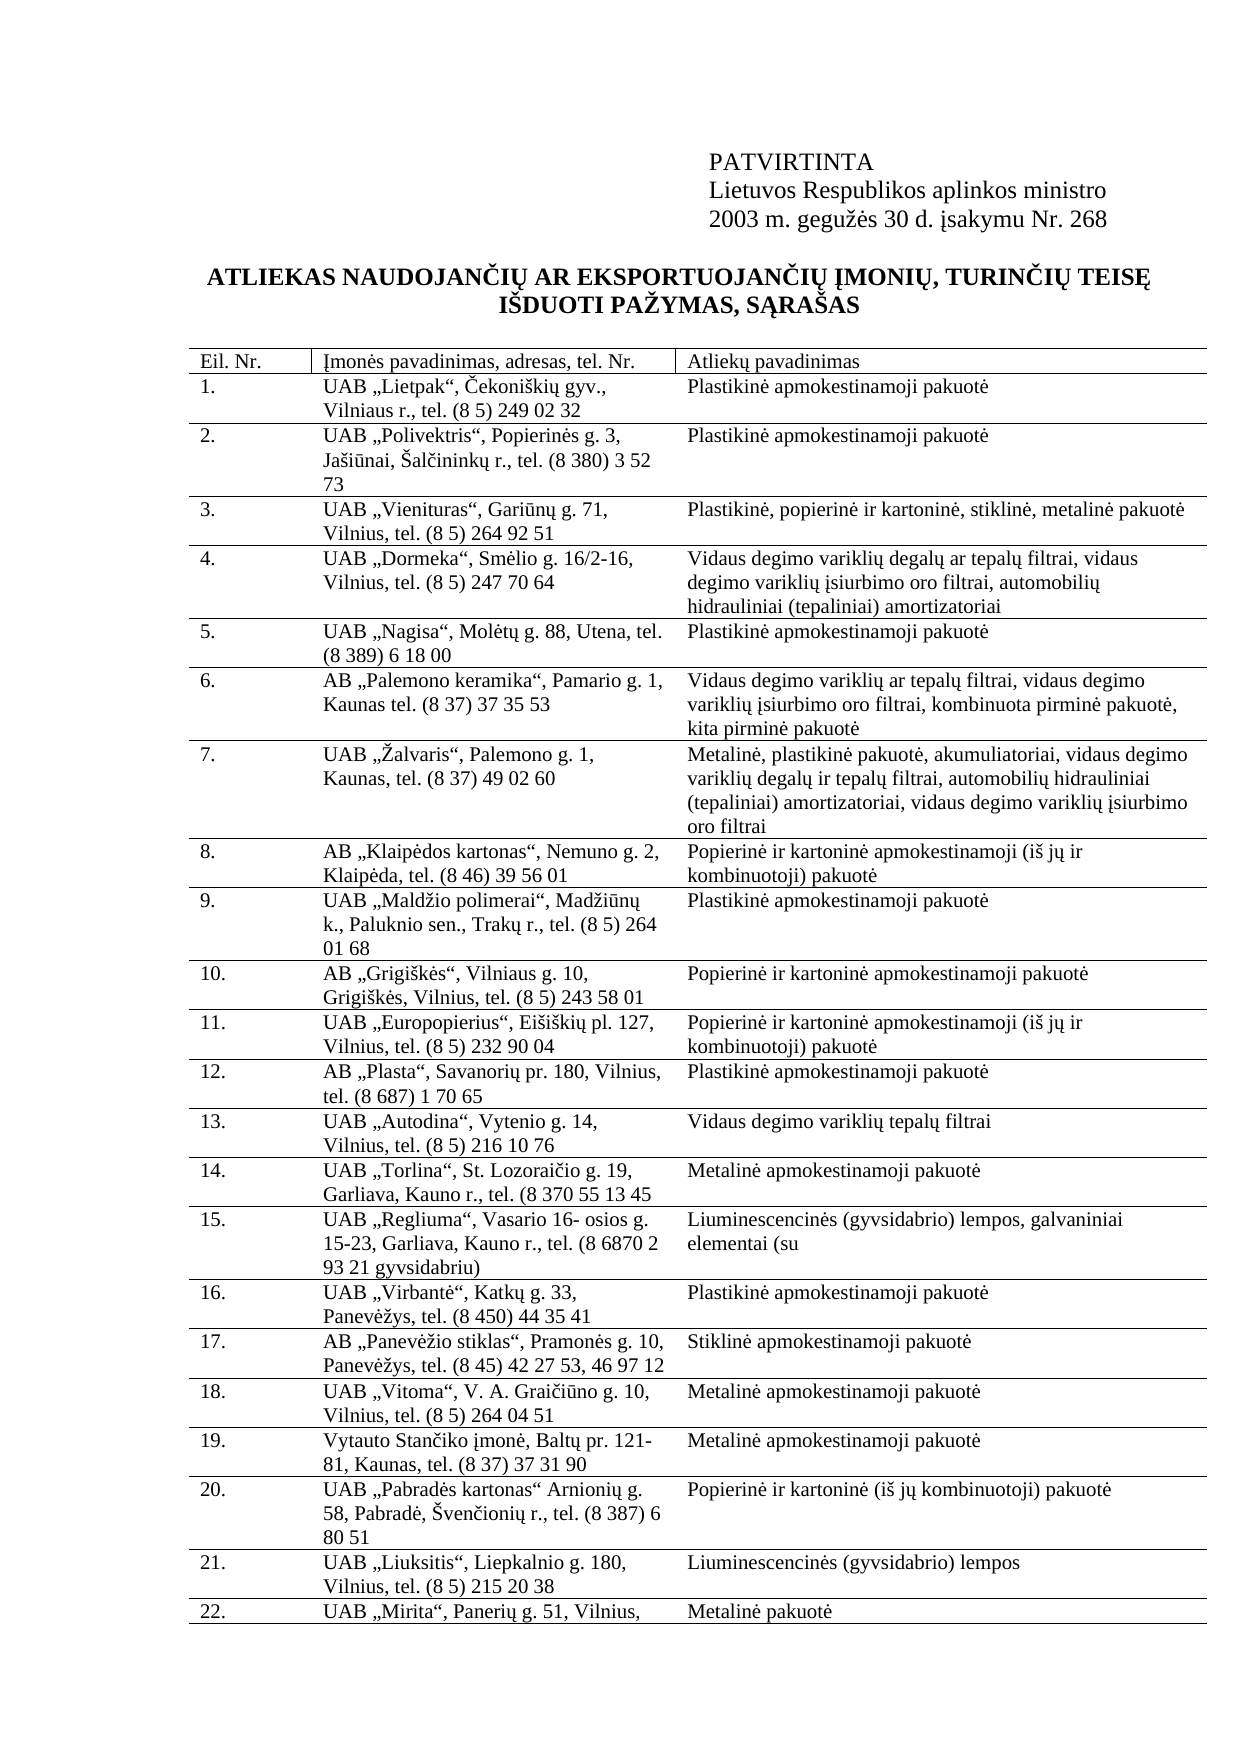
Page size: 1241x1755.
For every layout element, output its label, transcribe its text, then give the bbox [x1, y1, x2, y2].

table_cell UAB „Lietpak“, Čekoniškių gyv., Vilniaus r., tel. (8 5) 249 02 32 [312, 374, 676, 422]
table_cell 16. [189, 1280, 312, 1328]
table_cell 9. [189, 888, 312, 960]
table_cell AB „Plasta“, Savanorių pr. 180, Vilnius, tel. (8 687) 1 70 65 [312, 1060, 676, 1108]
table_cell Metalinė, plastikinė pakuotė, akumuliatoriai, vidaus degimo variklių degalų ir tepalų filtrai, automobilių hidrauliniai (tepaliniai) amortizatoriai, vidaus degimo variklių įsiurbimo oro filtrai [676, 741, 1207, 838]
table_cell 17. [189, 1329, 312, 1377]
table_cell UAB „Maldžio polimerai“, Madžiūnų k., Paluknio sen., Trakų r., tel. (8 5) 264 01 68 [312, 888, 676, 960]
table_cell AB „Palemono keramika“, Pamario g. 1, Kaunas tel. (8 37) 37 35 53 [312, 668, 676, 740]
table_header Įmonės pavadinimas, adresas, tel. Nr. [312, 349, 675, 373]
table_cell Vytauto Stančiko įmonė, Baltų pr. 121-81, Kaunas, tel. (8 37) 37 31 90 [312, 1428, 676, 1476]
text PATVIRTINTA [177, 147, 1181, 176]
table_header Eil. Nr. [189, 349, 311, 373]
table_cell Popierinė ir kartoninė apmokestinamoji pakuotė [676, 961, 1207, 1009]
table_cell Stiklinė apmokestinamoji pakuotė [676, 1329, 1207, 1377]
table_cell UAB „Dormeka“, Smėlio g. 16/2-16, Vilnius, tel. (8 5) 247 70 64 [312, 546, 676, 618]
table_cell Metalinė apmokestinamoji pakuotė [676, 1428, 1207, 1476]
table_cell Liuminescencinės (gyvsidabrio) lempos [676, 1550, 1207, 1598]
table_cell Popierinė ir kartoninė apmokestinamoji (iš jų ir kombinuotoji) pakuotė [676, 839, 1207, 887]
table_cell 22. [189, 1599, 312, 1623]
table_cell AB „Grigiškės“, Vilniaus g. 10, Grigiškės, Vilnius, tel. (8 5) 243 58 01 [312, 961, 676, 1009]
table_cell UAB „Regliuma“, Vasario 16- osios g. 15-23, Garliava, Kauno r., tel. (8 6870 2 93 21 gyvsidabriu) [312, 1207, 676, 1279]
table_cell UAB „Vienituras“, Gariūnų g. 71, Vilnius, tel. (8 5) 264 92 51 [312, 497, 676, 545]
table_cell Plastikinė apmokestinamoji pakuotė [676, 888, 1207, 960]
table_cell 2. [189, 424, 312, 496]
table_cell UAB „Pabradės kartonas“ Arnionių g. 58, Pabradė, Švenčionių r., tel. (8 387) 6 80 51 [312, 1477, 676, 1549]
table_cell Plastikinė apmokestinamoji pakuotė [676, 1060, 1207, 1108]
table_cell 20. [189, 1477, 312, 1549]
table_header Atliekų pavadinimas [676, 349, 1207, 373]
table_cell Plastikinė apmokestinamoji pakuotė [676, 619, 1207, 667]
table_cell Metalinė apmokestinamoji pakuotė [676, 1379, 1207, 1427]
table_cell UAB „Virbantė“, Katkų g. 33, Panevėžys, tel. (8 450) 44 35 41 [312, 1280, 676, 1328]
table_cell 12. [189, 1060, 312, 1108]
table_cell 19. [189, 1428, 312, 1476]
table_cell 18. [189, 1379, 312, 1427]
table_cell Plastikinė, popierinė ir kartoninė, stiklinė, metalinė pakuotė [676, 497, 1207, 545]
table_cell 13. [189, 1109, 312, 1157]
table_cell Vidaus degimo variklių ar tepalų filtrai, vidaus degimo variklių įsiurbimo oro filtrai, kombinuota pirminė pakuotė, kita pirminė pakuotė [676, 668, 1207, 740]
table_cell Metalinė pakuotė [676, 1599, 1207, 1623]
table_cell UAB „Polivektris“, Popierinės g. 3, Jašiūnai, Šalčininkų r., tel. (8 380) 3 52 73 [312, 424, 676, 496]
table_cell UAB „Vitoma“, V. A. Graičiūno g. 10, Vilnius, tel. (8 5) 264 04 51 [312, 1379, 676, 1427]
table_cell 6. [189, 668, 312, 740]
table_cell Popierinė ir kartoninė apmokestinamoji (iš jų ir kombinuotoji) pakuotė [676, 1010, 1207, 1058]
table_cell 11. [189, 1010, 312, 1058]
text Lietuvos Respublikos aplinkos ministro [177, 176, 1181, 204]
table_cell 5. [189, 619, 312, 667]
table_cell Popierinė ir kartoninė (iš jų kombinuotoji) pakuotė [676, 1477, 1207, 1549]
table_cell UAB „Žalvaris“, Palemono g. 1, Kaunas, tel. (8 37) 49 02 60 [312, 741, 676, 838]
text 2003 m. gegužės 30 d. įsakymu Nr. 268 [177, 204, 1181, 233]
table_cell Liuminescencinės (gyvsidabrio) lempos, galvaniniai elementai (su [676, 1207, 1207, 1279]
table_cell 21. [189, 1550, 312, 1598]
table_cell UAB „Nagisa“, Molėtų g. 88, Utena, tel. (8 389) 6 18 00 [312, 619, 676, 667]
table_cell Plastikinė apmokestinamoji pakuotė [676, 1280, 1207, 1328]
table_cell UAB „Torlina“, St. Lozoraičio g. 19, Garliava, Kauno r., tel. (8 370 55 13 45 [312, 1158, 676, 1206]
table_cell 7. [189, 741, 312, 838]
table_cell 1. [189, 374, 312, 422]
table_cell 10. [189, 961, 312, 1009]
table_cell 8. [189, 839, 312, 887]
table_cell Plastikinė apmokestinamoji pakuotė [676, 374, 1207, 422]
table_cell UAB „Mirita“, Panerių g. 51, Vilnius, [312, 1599, 676, 1623]
table_cell UAB „Liuksitis“, Liepkalnio g. 180, Vilnius, tel. (8 5) 215 20 38 [312, 1550, 676, 1598]
table_cell 3. [189, 497, 312, 545]
table_cell 14. [189, 1158, 312, 1206]
table_cell 15. [189, 1207, 312, 1279]
table_cell AB „Panevėžio stiklas“, Pramonės g. 10, Panevėžys, tel. (8 45) 42 27 53, 46 97 12 [312, 1329, 676, 1377]
table_cell Metalinė apmokestinamoji pakuotė [676, 1158, 1207, 1206]
table_cell Plastikinė apmokestinamoji pakuotė [676, 424, 1207, 496]
table_cell Vidaus degimo variklių tepalų filtrai [676, 1109, 1207, 1157]
table_cell 4. [189, 546, 312, 618]
text ATLIEKAS NAUDOJANČIŲ AR EKSPORTUOJANČIŲ ĮMONIŲ, TURINČIŲ TEISĘ IŠDUOTI PAŽYMAS, SĄRAŠAS [177, 262, 1181, 319]
table_cell Vidaus degimo variklių degalų ar tepalų filtrai, vidaus degimo variklių įsiurbimo oro filtrai, automobilių hidrauliniai (tepaliniai) amortizatoriai [676, 546, 1207, 618]
table_cell AB „Klaipėdos kartonas“, Nemuno g. 2, Klaipėda, tel. (8 46) 39 56 01 [312, 839, 676, 887]
table_cell UAB „Autodina“, Vytenio g. 14, Vilnius, tel. (8 5) 216 10 76 [312, 1109, 676, 1157]
table_cell UAB „Europopierius“, Eišiškių pl. 127, Vilnius, tel. (8 5) 232 90 04 [312, 1010, 676, 1058]
